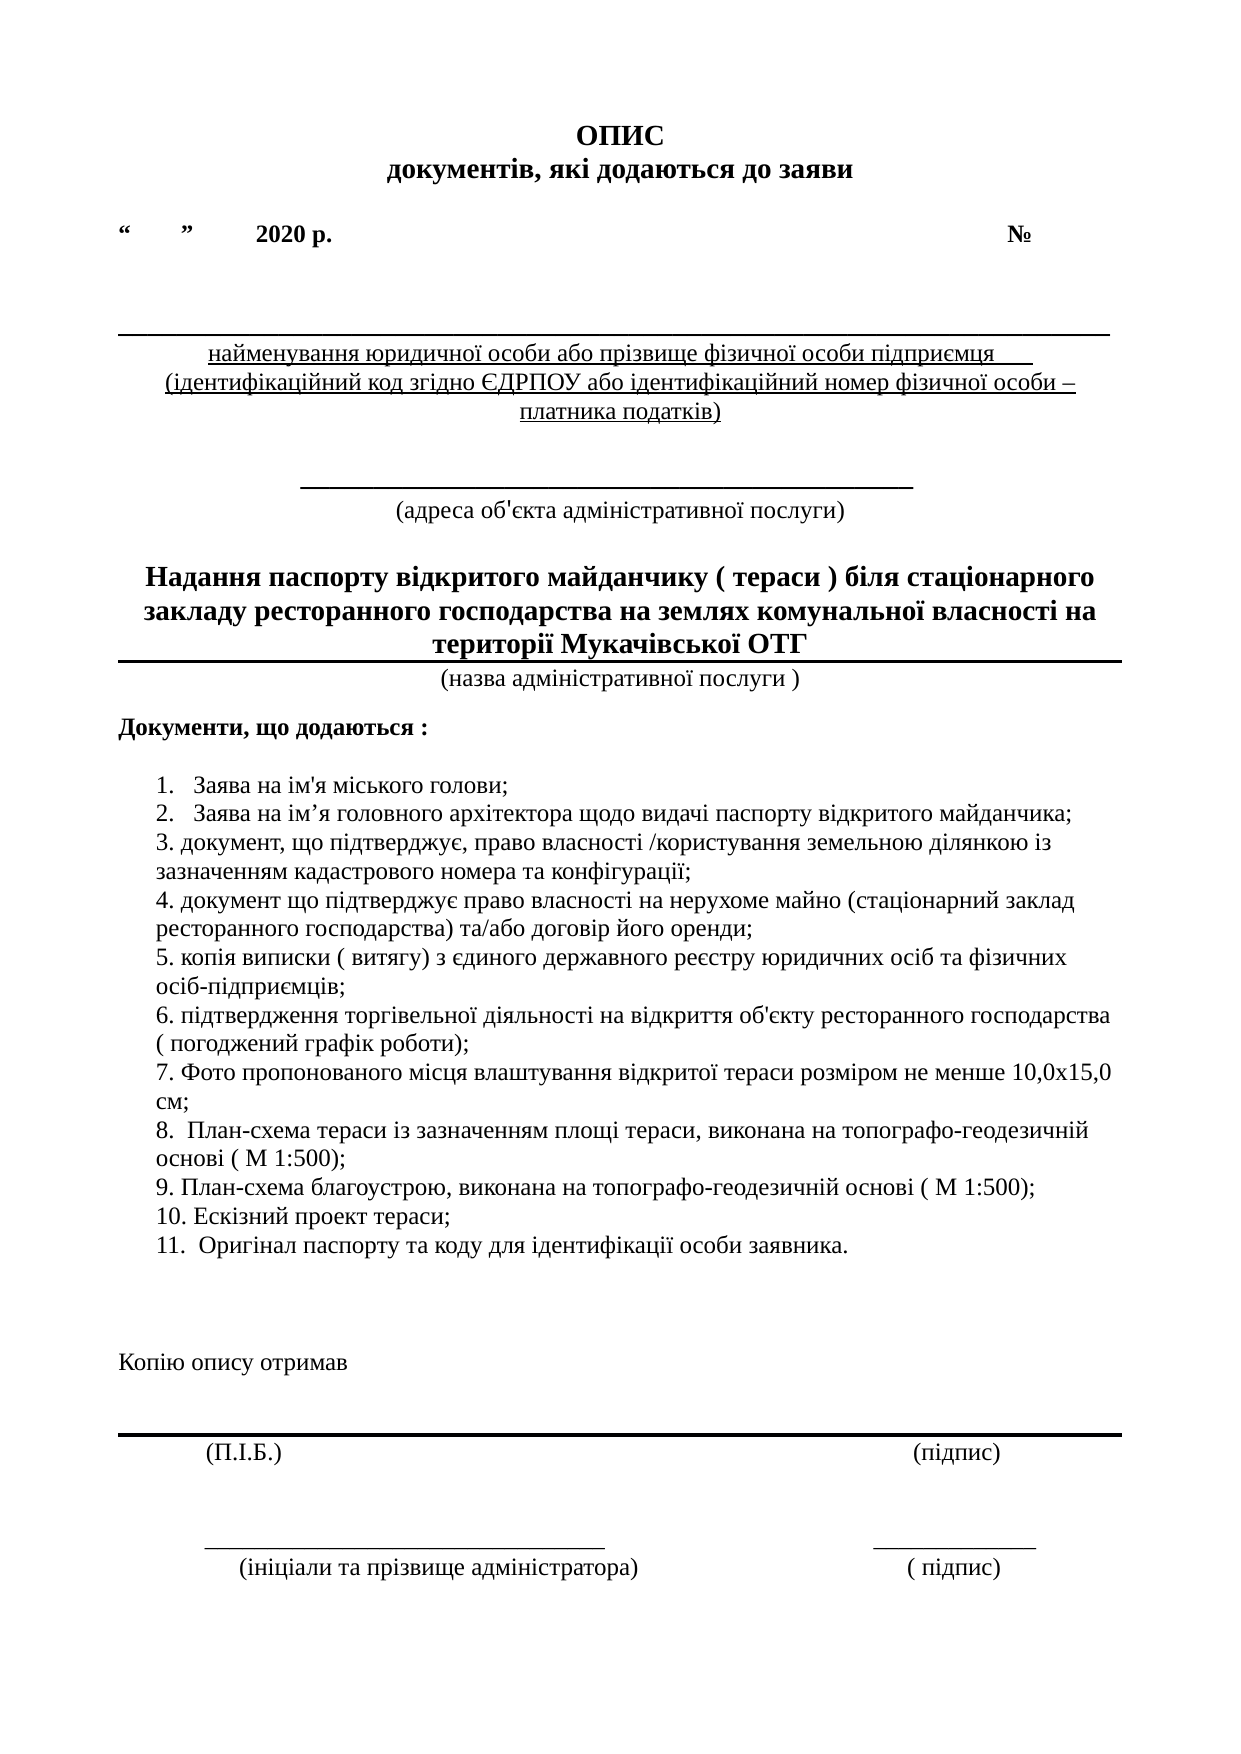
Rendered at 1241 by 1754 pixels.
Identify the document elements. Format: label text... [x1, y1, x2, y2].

text “ ” 2020 р. № [118, 219, 1122, 247]
text (адреса об'єкта адміністративної послуги) [118, 492, 1122, 526]
text Надання паспорту відкритого майданчику ( тераси ) біля стаціонарного закладу ресторанного господарства на землях комунальної власності на території Мукачівської ОТГ [118, 559, 1122, 660]
text 9. План-схема благоустрою, виконана на топографо-геодезичній основі ( М 1:500); [156, 1172, 1122, 1201]
list Заява на ім'я міського голови; [156, 770, 1122, 798]
text (ідентифікаційний код згідно ЄДРПОУ або ідентифікаційний номер фізичної особи – платника податків) [118, 367, 1122, 425]
text __________________________________________ [118, 458, 1122, 492]
list Заява на ім’я головного архітектора щодо видачі паспорту відкритого майданчика; [156, 798, 1122, 827]
text 6. підтвердження торгівельної діяльності на відкриття об'єкту ресторанного господарства ( погоджений графік роботи); [156, 1000, 1122, 1057]
text 4. документ що підтверджує право власності на нерухоме майно (стаціонарний заклад ресторанного господарства) та/або договір його оренди; [156, 885, 1122, 942]
text (П.І.Б.) (підпис) [118, 1437, 1122, 1465]
text 11. Оригінал паспорту та коду для ідентифікації особи заявника. [118, 1230, 1122, 1258]
text ____________________________________________________________________ [118, 305, 1122, 338]
text 8. План-схема тераси із зазначенням площі тераси, виконана на топографо-геодезичній основі ( М 1:500); [156, 1115, 1122, 1172]
subtitle ОПИС [118, 118, 1122, 152]
text 7. Фото пропонованого місця влаштування відкритої тераси розміром не менше 10,0х15,0 см; [156, 1057, 1122, 1115]
text 5. копія виписки ( витягу) з єдиного державного реєстру юридичних осіб та фізичних осіб-підприємців; [156, 942, 1122, 1000]
text 10. Ескізний проект тераси; [118, 1201, 1122, 1230]
text найменування юридичної особи або прізвище фізичної особи підприємця___ [118, 338, 1122, 367]
subtitle документів, які додаються до заяви [118, 152, 1122, 185]
text ________________________________ _____________ (ініціали та прізвище адміністратора) ( підпис) [118, 1523, 1122, 1580]
text Документи, що додаються : [118, 712, 1122, 741]
text Копію опису отримав [118, 1347, 1122, 1376]
text (назва адміністративної послуги ) [118, 663, 1122, 692]
text 3. документ, що підтверджує, право власності /користування земельною ділянкою із зазначенням кадастрового номера та конфігурації; [156, 827, 1122, 885]
